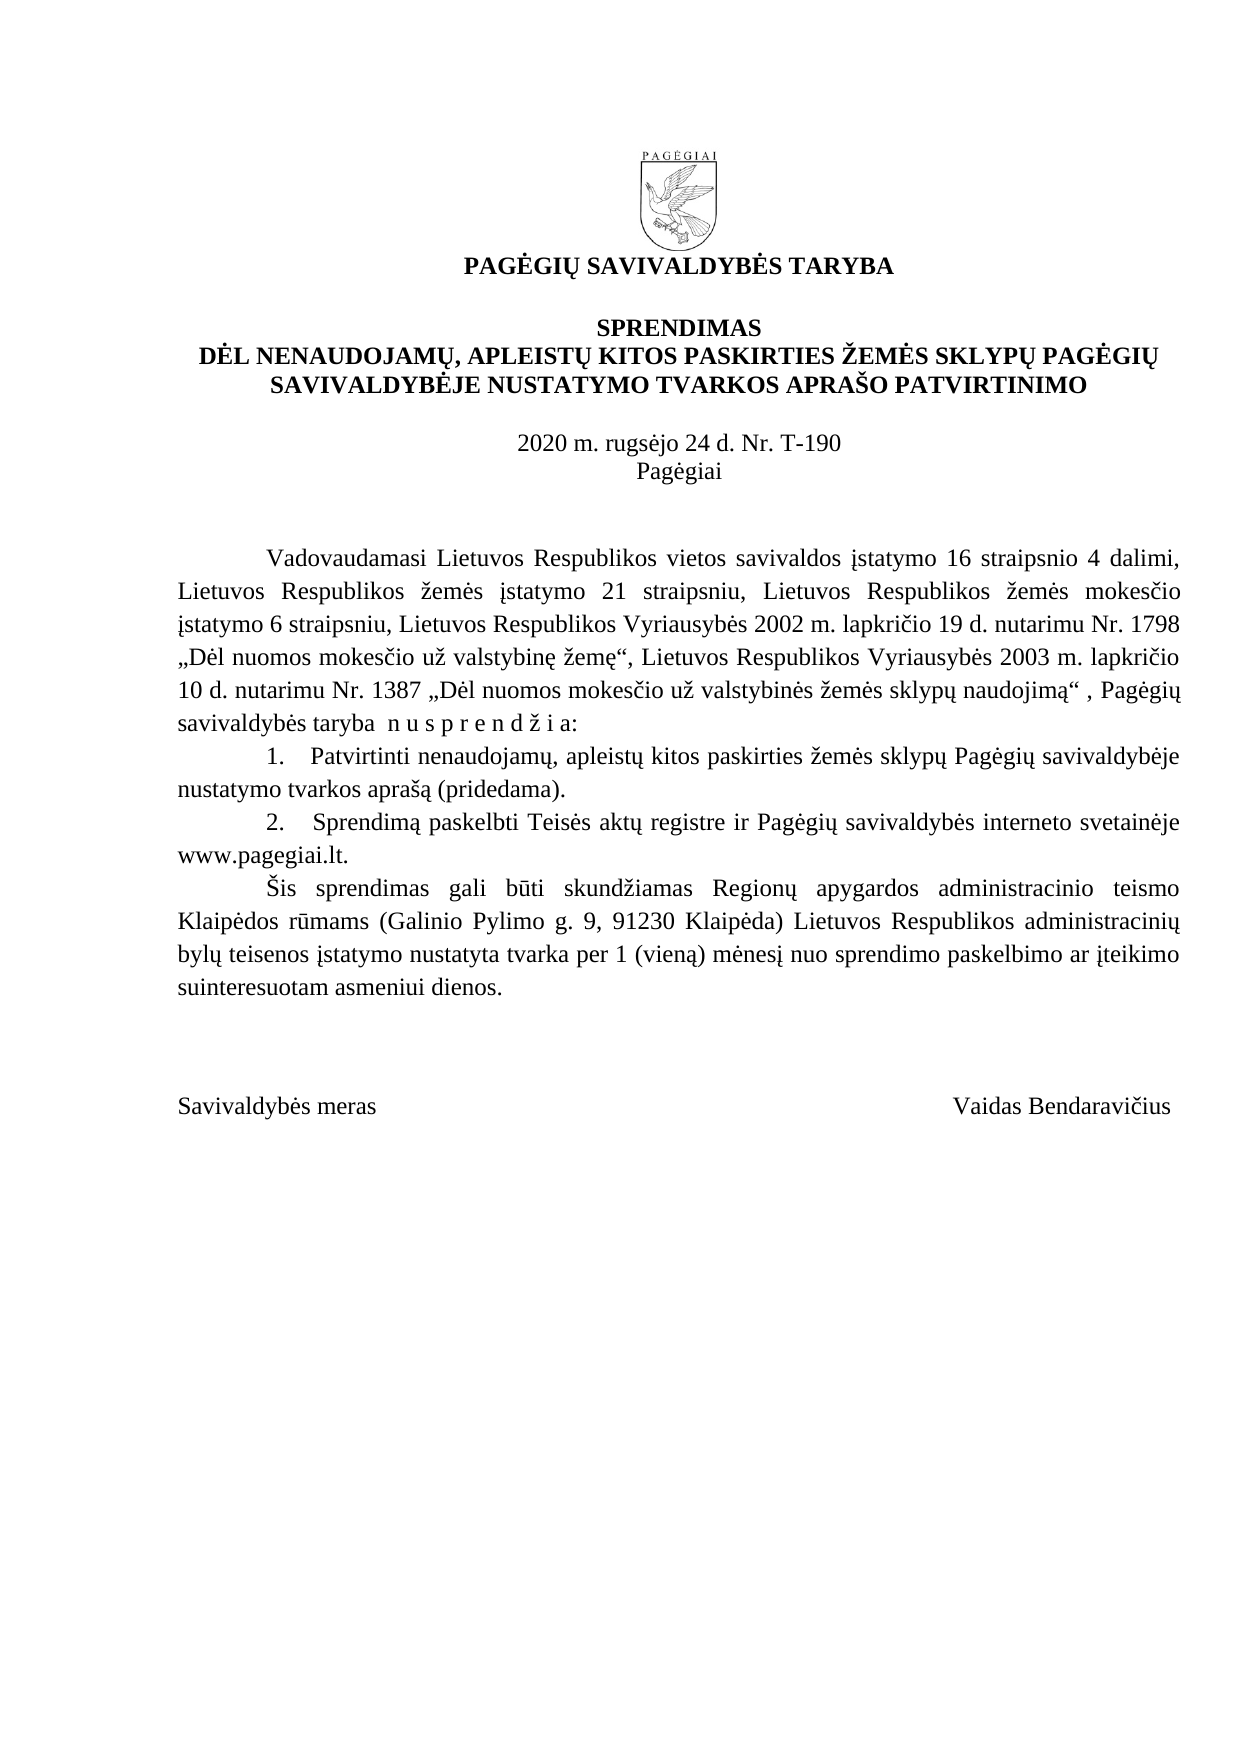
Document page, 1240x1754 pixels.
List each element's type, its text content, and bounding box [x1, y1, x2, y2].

text Savivaldybės meras Vaidas Bendaravičius [177, 1091, 1181, 1120]
text sprendimas [177, 313, 1181, 341]
text Šis sprendimas gali būti skundžiamas Regionų apygardos administracinio teismo Klaipėdos rūmams (Galinio Pylimo g. 9, 91230 Klaipėda) Lietuvos Respublikos administracinių bylų teisenos įstatymo nustatyta tvarka per 1 (vieną) mėnesį nuo sprendimo paskelbimo ar įteikimo suinteresuotam asmeniui dienos. [177, 873, 1181, 1001]
text 1. Patvirtinti nenaudojamų, apleistų kitos paskirties žemės sklypų Pagėgių savivaldybėje nustatymo tvarkos aprašą (pridedama). [177, 741, 1181, 803]
text 2. Sprendimą paskelbti Teisės aktų registre ir Pagėgių savivaldybės interneto svetainėje www.pagegiai.lt. [177, 807, 1181, 869]
text Pagėgiai [177, 456, 1181, 485]
text PAGĖGIŲ SAVIVALDYBĖS TARYBA [177, 251, 1181, 280]
text Vadovaudamasi Lietuvos Respublikos vietos savivaldos įstatymo 16 straipsnio 4 dalimi, Lietuvos Respublikos žemės įstatymo 21 straipsniu, Lietuvos Respublikos žemės mokesčio įstatymo 6 straipsniu, Lietuvos Respublikos Vyriausybės 2002 m. lapkričio 19 d. nutarimu Nr. 1798 „Dėl nuomos mokesčio už valstybinę žemę“, Lietuvos Respublikos Vyriausybės 2003 m. lapkričio 10 d. nutarimu Nr. 1387 „Dėl nuomos mokesčio už valstybinės žemės sklypų naudojimą“ , Pagėgių savivaldybės taryba n u s p r e n d ž i a: [177, 543, 1181, 737]
text 2020 m. rugsėjo 24 d. Nr. T-190 [177, 428, 1181, 456]
text DĖL NENAUDOJAMŲ, APLEISTŲ KITOS PASKIRTIES ŽEMĖS SKLYPŲ PAGĖGIŲ SAVIVALDYBĖJE NUSTATYMO TVARKOS APRAŠO PATVIRTINIMO [177, 341, 1181, 399]
